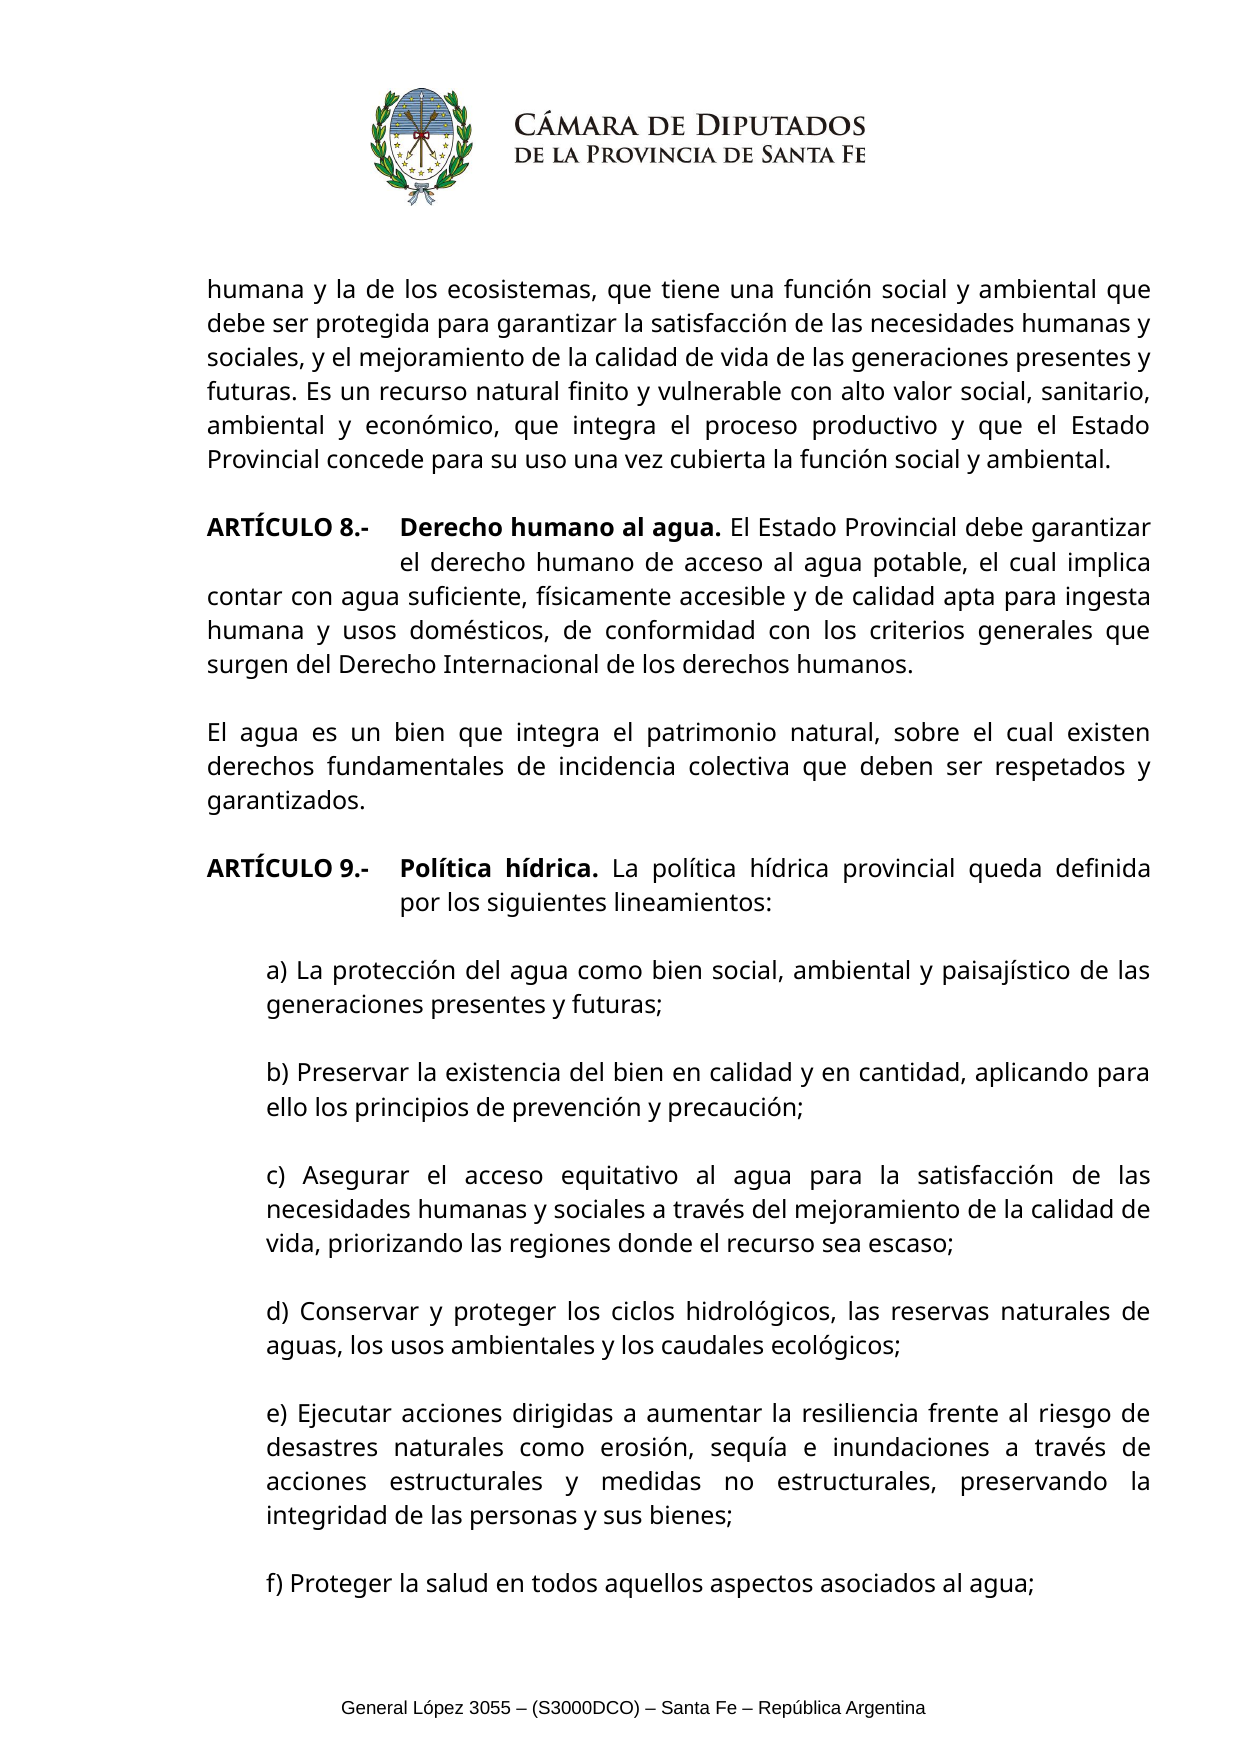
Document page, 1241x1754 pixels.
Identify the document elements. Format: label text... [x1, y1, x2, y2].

text Derecho humano al agua. El Estado Provincial debe garantizar el derecho humano de acceso al agua potable, el cual implica contar con agua suficiente, físicamente accesible y de calidad apta para ingesta humana y usos domésticos, de conformidad con los criterios generales que surgen del Derecho Internacional de los derechos humanos. [207, 510, 1152, 680]
text b) Preservar la existencia del bien en calidad y en cantidad, aplicando para ello los principios de prevención y precaución; [266, 1055, 1152, 1123]
text Política hídrica. La política hídrica provincial queda definida por los siguientes lineamientos: [207, 851, 1152, 919]
table_header ARTÍCULO 8.- [207, 510, 399, 560]
picture [370, 88, 866, 210]
text e) Ejecutar acciones dirigidas a aumentar la resiliencia frente al riesgo de desastres naturales como erosión, sequía e inundaciones a través de acciones estructurales y medidas no estructurales, preservando la integridad de las personas y sus bienes; [266, 1396, 1152, 1532]
text humana y la de los ecosistemas, que tiene una función social y ambiental que debe ser protegida para garantizar la satisfacción de las necesidades humanas y sociales, y el mejoramiento de la calidad de vida de las generaciones presentes y futuras. Es un recurso natural finito y vulnerable con alto valor social, sanitario, ambiental y económico, que integra el proceso productivo y que el Estado Provincial concede para su uso una vez cubierta la función social y ambiental. [207, 272, 1152, 476]
text a) La protección del agua como bien social, ambiental y paisajístico de las generaciones presentes y futuras; [266, 953, 1152, 1021]
text c) Asegurar el acceso equitativo al agua para la satisfacción de las necesidades humanas y sociales a través del mejoramiento de la calidad de vida, priorizando las regiones donde el recurso sea escaso; [266, 1157, 1152, 1259]
table_header ARTÍCULO 9.- [207, 851, 399, 901]
text d) Conservar y proteger los ciclos hidrológicos, las reservas naturales de aguas, los usos ambientales y los caudales ecológicos; [266, 1293, 1152, 1362]
text f) Proteger la salud en todos aquellos aspectos asociados al agua; [266, 1566, 1152, 1600]
text El agua es un bien que integra el patrimonio natural, sobre el cual existen derechos fundamentales de incidencia colectiva que deben ser respetados y garantizados. [207, 714, 1152, 817]
